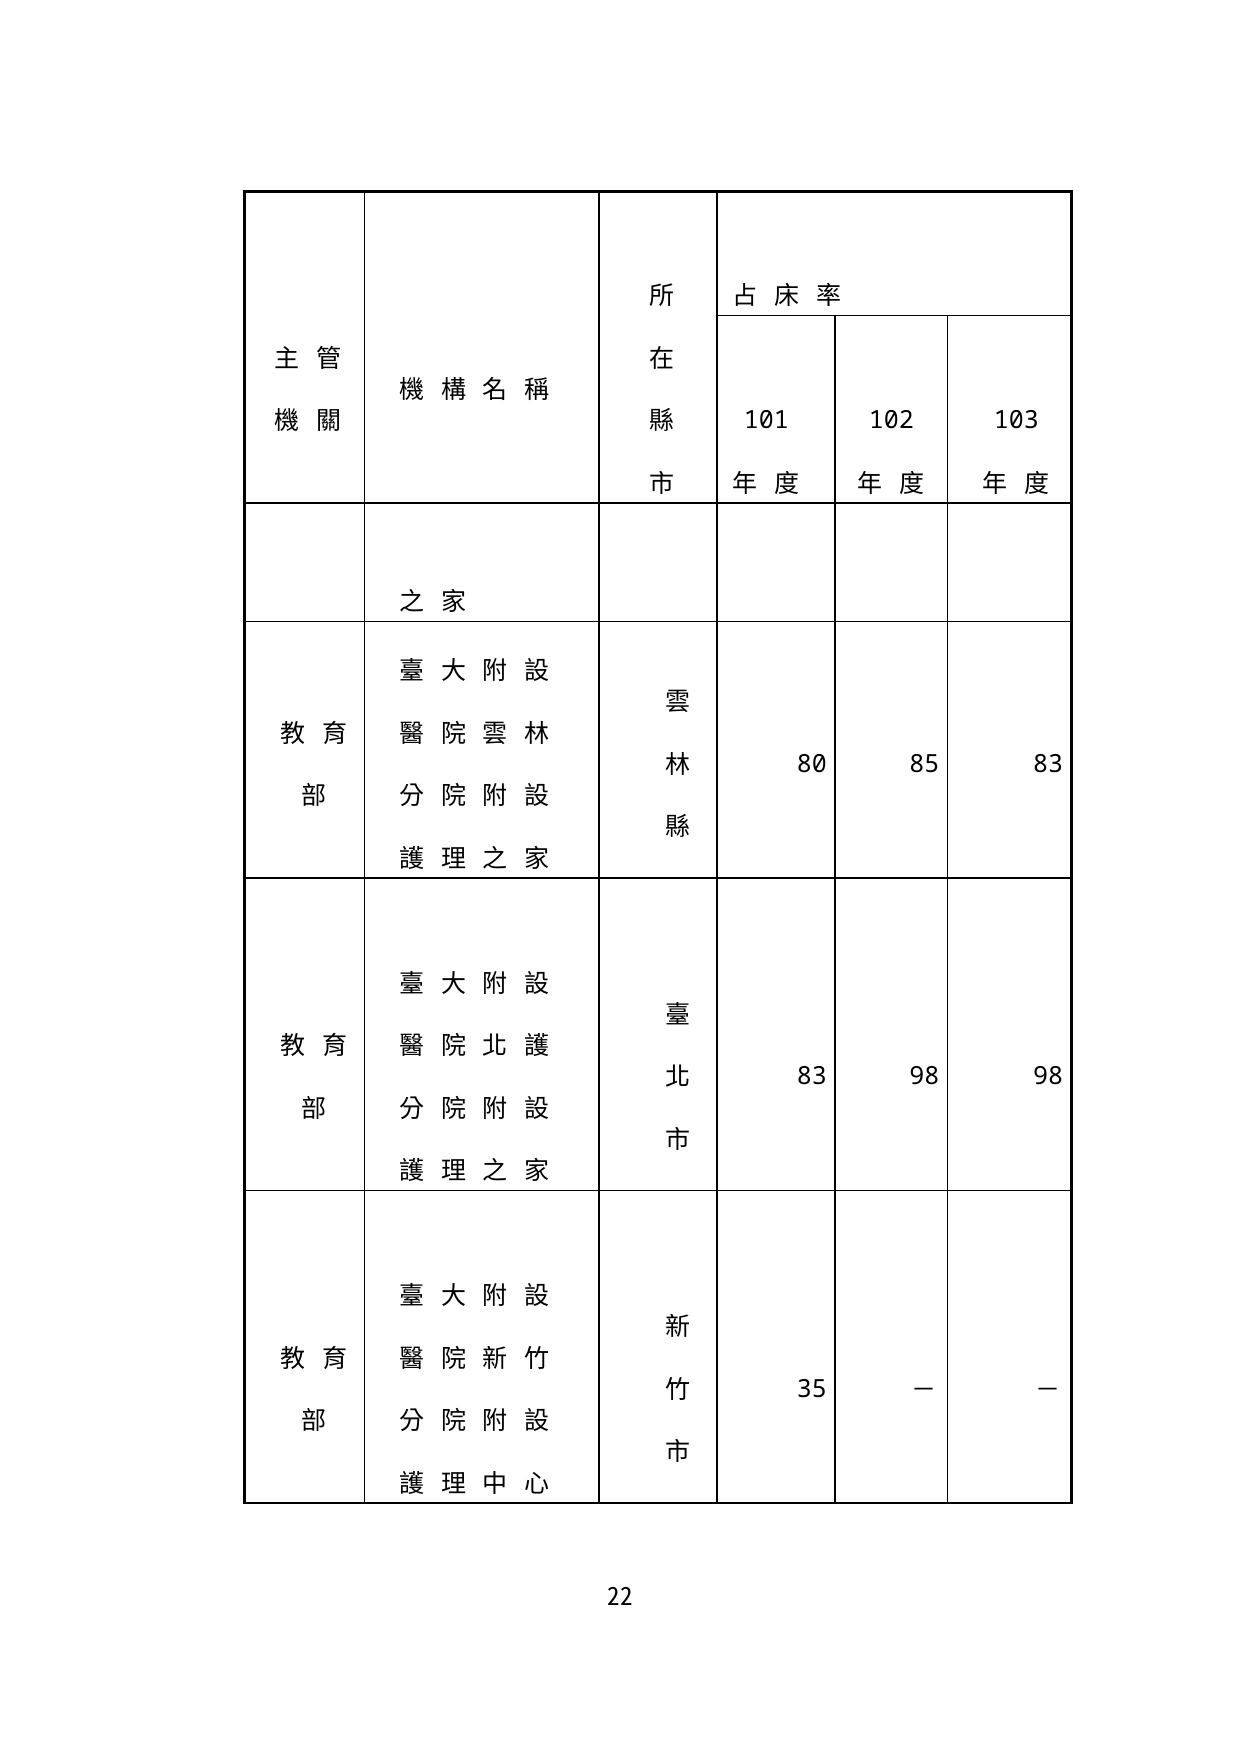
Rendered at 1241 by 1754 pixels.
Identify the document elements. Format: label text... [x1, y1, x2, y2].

table_cell 教育部 [246, 879, 364, 1189]
table_header 機構名稱 [365, 193, 598, 502]
table_cell [948, 504, 1070, 621]
table_cell 臺大附設醫院北護分院附設護理之家 [365, 879, 598, 1189]
table_cell [246, 504, 364, 621]
table_header 所在縣市 [600, 193, 716, 502]
table_cell － [948, 1191, 1070, 1502]
table_cell 80 [718, 622, 834, 877]
table_cell [600, 504, 716, 621]
table_cell 新竹市 [600, 1191, 716, 1502]
table_cell 98 [836, 879, 947, 1189]
table_cell 102年度 [836, 316, 947, 502]
table_cell 教育部 [246, 622, 364, 877]
table_cell 83 [948, 622, 1070, 877]
table_cell 臺北市 [600, 879, 716, 1189]
table_header 主管機關 [246, 193, 364, 502]
table_cell 之家 [365, 504, 598, 621]
table_cell 雲林縣 [600, 622, 716, 877]
table_cell 101年度 [718, 316, 834, 502]
table_cell [836, 504, 947, 621]
table_cell 臺大附設醫院新竹分院附設護理中心 [365, 1191, 598, 1502]
table_cell 83 [718, 879, 834, 1189]
table_header 占床率 [718, 193, 1070, 314]
table_cell 臺大附設醫院雲林分院附設護理之家 [365, 622, 598, 877]
table_cell 98 [948, 879, 1070, 1189]
table_cell － [836, 1191, 947, 1502]
table_cell 85 [836, 622, 947, 877]
table_cell 35 [718, 1191, 834, 1502]
table_cell 103年度 [948, 316, 1070, 502]
table_cell [718, 504, 834, 621]
table_cell 教育部 [246, 1191, 364, 1502]
